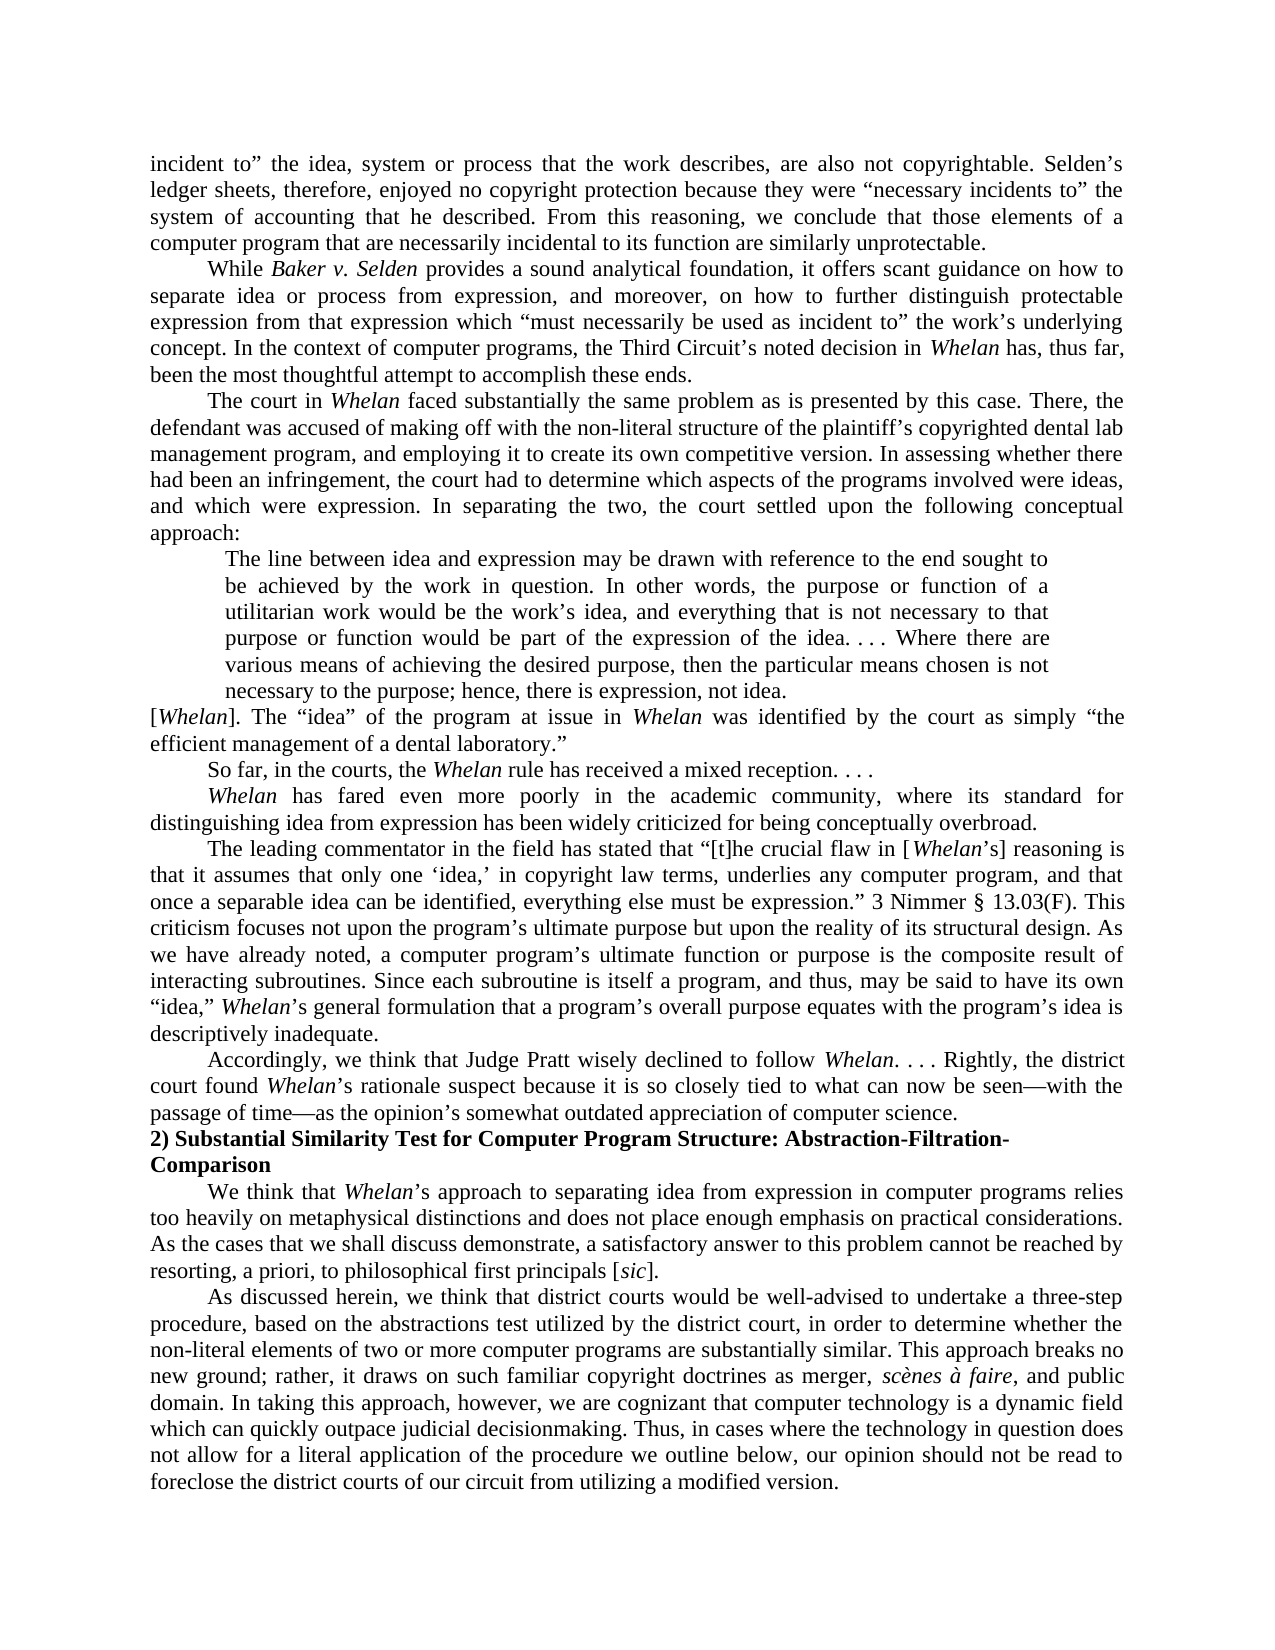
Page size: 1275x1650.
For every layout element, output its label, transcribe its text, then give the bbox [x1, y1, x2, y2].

text The leading commentator in the field has stated that “[t]he crucial flaw in [Whelan’s] reasoning is that it assumes that only one ‘idea,’ in copyright law terms, underlies any computer program, and that once a separable idea can be identified, everything else must be expression.” 3 Nimmer § 13.03(F). This criticism focuses not upon the program’s ultimate purpose but upon the reality of its structural design. As we have already noted, a computer program’s ultimate function or purpose is the composite result of interacting subroutines. Since each subroutine is itself a program, and thus, may be said to have its own “idea,” Whelan’s general formulation that a program’s overall purpose equates with the program’s idea is descriptively inadequate. [150, 835, 1125, 1046]
text Whelan has fared even more poorly in the academic community, where its standard for distinguishing idea from expression has been widely criticized for being conceptually overbroad. [150, 782, 1125, 835]
text So far, in the courts, the Whelan rule has received a mixed reception. . . . [150, 756, 1125, 782]
text We think that Whelan’s approach to separating idea from expression in computer programs relies too heavily on metaphysical distinctions and does not place enough emphasis on practical considerations. As the cases that we shall discuss demonstrate, a satisfactory answer to this problem cannot be reached by resorting, a priori, to philosophical first principals [sic]. [150, 1178, 1125, 1283]
text As discussed herein, we think that district courts would be well-advised to undertake a three-step procedure, based on the abstractions test utilized by the district court, in order to determine whether the non-literal elements of two or more computer programs are substantially similar. This approach breaks no new ground; rather, it draws on such familiar copyright doctrines as merger, scènes à faire, and public domain. In taking this approach, however, we are cognizant that computer technology is a dynamic field which can quickly outpace judicial decisionmaking. Thus, in cases where the technology in question does not allow for a literal application of the procedure we outline below, our opinion should not be read to foreclose the district courts of our circuit from utilizing a modified version. [150, 1283, 1125, 1494]
text The line between idea and expression may be drawn with reference to the end sought to be achieved by the work in question. In other words, the purpose or function of a utilitarian work would be the work’s idea, and everything that is not necessary to that purpose or function would be part of the expression of the idea. . . . Where there are various means of achieving the desired purpose, then the particular means chosen is not necessary to the purpose; hence, there is expression, not idea. [225, 545, 1050, 703]
text The court in Whelan faced substantially the same problem as is presented by this case. There, the defendant was accused of making off with the non-literal structure of the plaintiff’s copyrighted dental lab management program, and employing it to create its own competitive version. In assessing whether there had been an infringement, the court had to determine which aspects of the programs involved were ideas, and which were expression. In separating the two, the court settled upon the following conceptual approach: [150, 387, 1125, 545]
text [Whelan]. The “idea” of the program at issue in Whelan was iden­ti­fied by the court as simply “the efficient management of a dental laboratory.” [150, 703, 1125, 756]
text 2) Substantial Similarity Test for Computer Program Structure: Abstraction-Filtration-Comparison [150, 1125, 1125, 1178]
text While Baker v. Selden provides a sound analytical foundation, it offers scant guidance on how to separate idea or process from expression, and moreover, on how to further distinguish protectable expression from that expression which “must necessarily be used as incident to” the work’s underlying concept. In the context of computer programs, the Third Circuit’s noted decision in Whelan has, thus far, been the most thoughtful attempt to accomplish these ends. [150, 255, 1125, 387]
text incident to” the idea, system or process that the work describes, are also not copyrightable. Selden’s ledger sheets, therefore, enjoyed no copyright protection because they were “necessary incidents to” the system of accounting that he described. From this reasoning, we conclude that those elements of a computer program that are necessarily incidental to its function are similarly unprotectable. [150, 150, 1125, 255]
text Accordingly, we think that Judge Pratt wisely declined to follow Whelan. . . . Rightly, the district court found Whelan’s rationale suspect because it is so closely tied to what can now be seen—with the passage of time—as the opinion’s somewhat outdated appreciation of computer science. [150, 1046, 1125, 1125]
